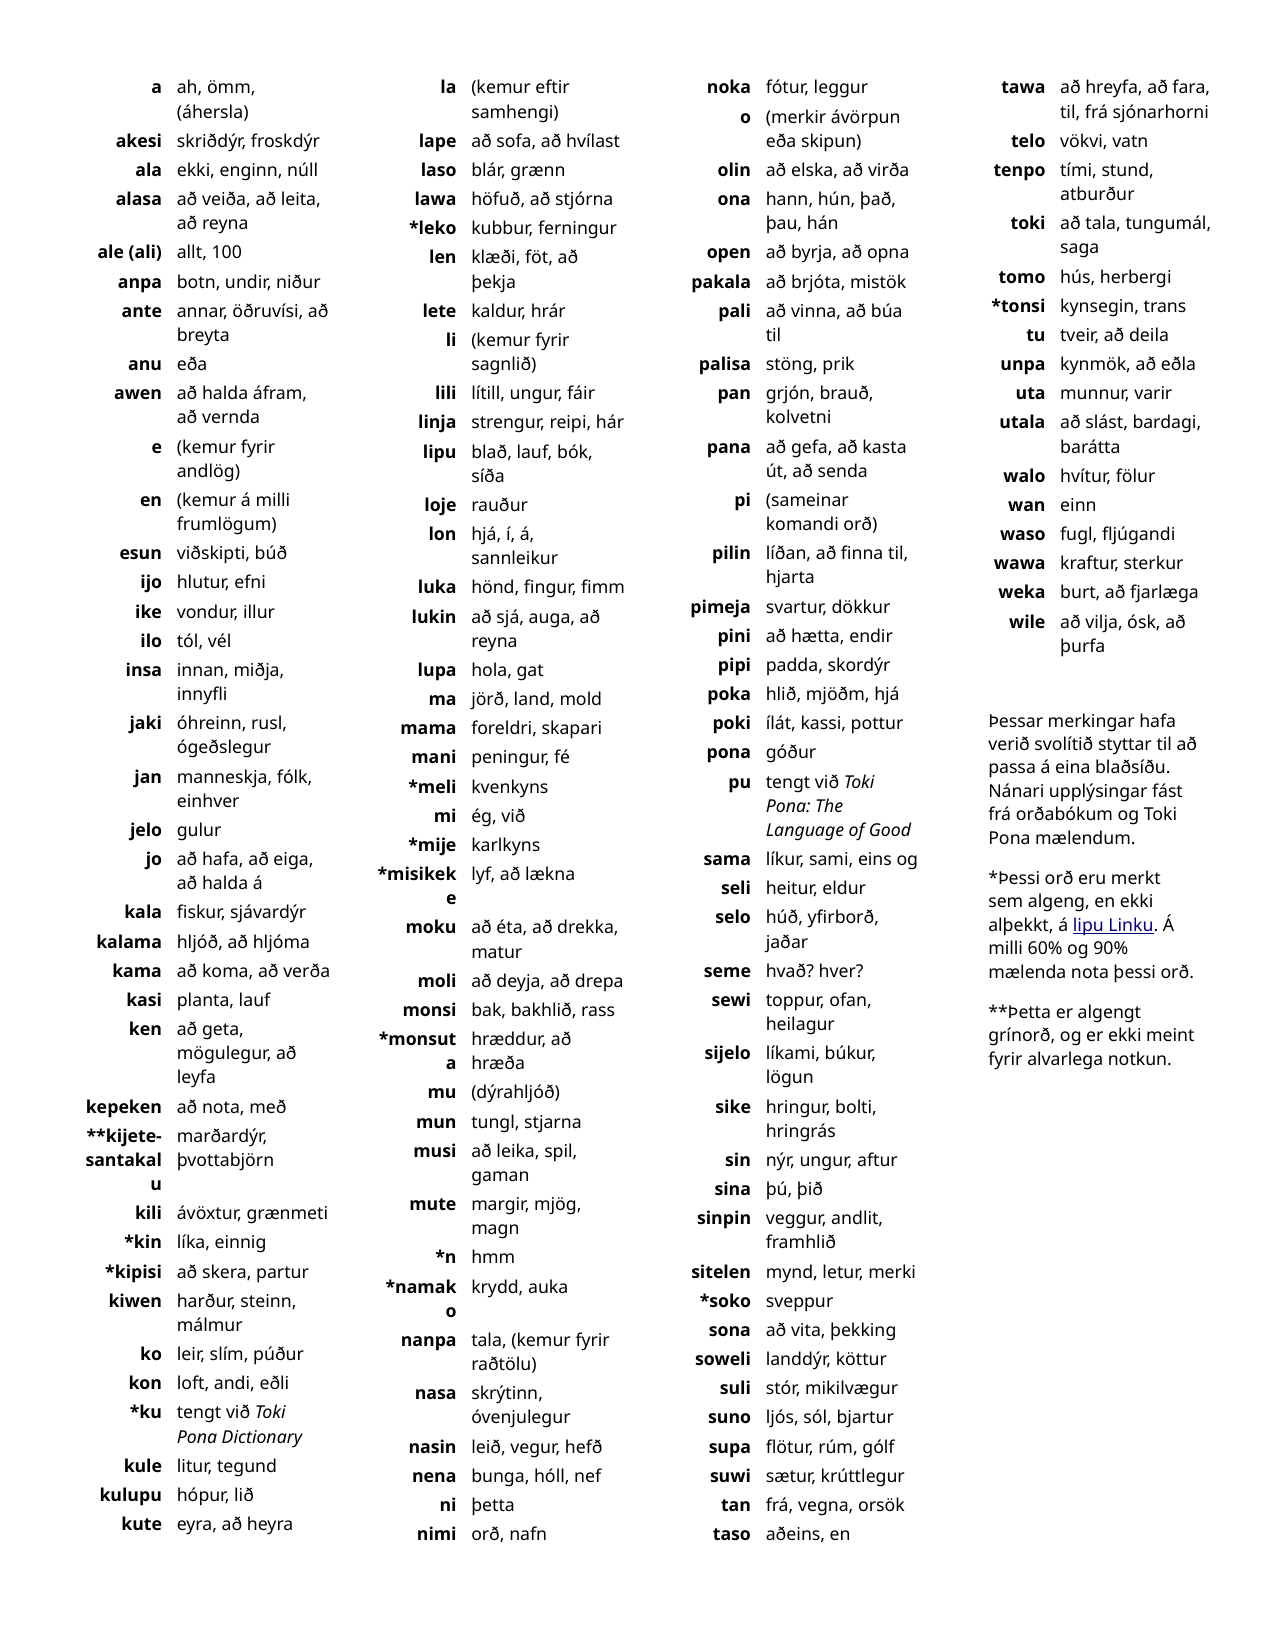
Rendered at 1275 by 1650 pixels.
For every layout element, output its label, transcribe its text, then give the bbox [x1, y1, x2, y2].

table_cell *n [370, 1245, 465, 1274]
table_cell palisa [664, 352, 759, 381]
table_cell góður [760, 740, 929, 769]
table_cell tawa [959, 75, 1054, 128]
table_cell sijelo [664, 1041, 759, 1094]
table_cell jörð, land, mold [465, 687, 635, 716]
table_cell **kijete-santakalu [75, 1123, 171, 1201]
table_cell grjón, brauð, kolvetni [760, 381, 929, 434]
table_cell harður, steinn, málmur [171, 1288, 340, 1342]
table_cell seli [664, 876, 759, 905]
table_cell pali [664, 298, 759, 352]
table_cell lukin [370, 604, 465, 657]
table_cell að elska, að virða [760, 158, 929, 187]
table_cell kepeken [75, 1094, 171, 1123]
table_cell frá, vegna, orsök [760, 1493, 929, 1522]
table_cell landdýr, köttur [760, 1347, 929, 1376]
table_cell nýr, ungur, aftur [760, 1148, 929, 1177]
table_cell suli [664, 1376, 759, 1405]
table_cell gulur [171, 818, 340, 847]
table_cell að vinna, að búa til [760, 298, 929, 352]
table_cell líka, einnig [171, 1230, 340, 1259]
table_cell kili [75, 1201, 171, 1230]
table_cell þetta [465, 1493, 635, 1522]
table_cell að veiða, að leita, að reyna [171, 187, 340, 240]
table_cell hljóð, að hljóma [171, 929, 340, 958]
table_cell innan, miðja, innyfli [171, 658, 340, 711]
table_cell hlutur, efni [171, 570, 340, 599]
table_cell monsi [370, 998, 465, 1027]
table_cell pimeja [664, 594, 759, 623]
table_cell lítill, ungur, fáir [465, 381, 635, 410]
table_cell þú, þið [760, 1177, 929, 1206]
table_cell að sofa, að hvílast [465, 128, 635, 157]
table_cell walo [959, 463, 1054, 492]
table_cell að hafa, að eiga, að halda á [171, 847, 340, 900]
table_cell kasi [75, 988, 171, 1017]
table_cell *ku [75, 1400, 171, 1453]
table_cell eyra, að heyra [171, 1512, 340, 1541]
table_cell *meli [370, 774, 465, 803]
table_cell veggur, andlit, framhlið [760, 1206, 929, 1259]
table_cell tala, (kemur fyrir raðtölu) [465, 1328, 635, 1381]
table_cell ala [75, 158, 171, 187]
table_cell tengt við Toki Pona: The Language of Good [760, 769, 929, 847]
table_cell tími, stund, atburður [1054, 158, 1224, 211]
table_cell svartur, dökkur [760, 594, 929, 623]
table_cell ávöxtur, grænmeti [171, 1201, 340, 1230]
table_cell kvenkyns [465, 774, 635, 803]
table_cell kala [75, 900, 171, 929]
table_cell awen [75, 381, 171, 434]
table_cell að vita, þekking [760, 1318, 929, 1347]
table_cell alasa [75, 187, 171, 240]
table_cell lipu [370, 439, 465, 492]
table_cell ég, við [465, 803, 635, 832]
text *Þessi orð eru merkt sem algeng, en ekki alþekkt, á lipu Linku. Á milli 60% og 90% mælenda nota þessi orð. [988, 866, 1200, 983]
table_cell botn, undir, niður [171, 269, 340, 298]
table_cell höfuð, að stjórna [465, 187, 635, 216]
table_cell sveppur [760, 1288, 929, 1317]
table_header a [75, 75, 171, 128]
table_cell skrýtinn, óvenjulegur [465, 1381, 635, 1434]
table_cell marðardýr, þvottabjörn [171, 1123, 340, 1201]
table_cell *kipisi [75, 1259, 171, 1288]
table_cell sike [664, 1094, 759, 1147]
table_cell insa [75, 658, 171, 711]
table_cell allt, 100 [171, 240, 340, 269]
table_cell toki [959, 211, 1054, 264]
table_cell tveir, að deila [1054, 323, 1224, 352]
table_cell hann, hún, það, þau, hán [760, 187, 929, 240]
table_cell kiwen [75, 1288, 171, 1342]
table_cell pilin [664, 541, 759, 594]
table_cell olin [664, 158, 759, 187]
text **Þetta er algengt grínorð, og er ekki meint fyrir alvarlega notkun. [988, 1000, 1200, 1070]
table_cell (merkir ávörpun eða skipun) [760, 104, 929, 157]
table_cell vökvi, vatn [1054, 128, 1224, 157]
table_cell luka [370, 575, 465, 604]
table_cell (kemur fyrir sagnlið) [465, 328, 635, 381]
table_cell jo [75, 847, 171, 900]
table_cell karlkyns [465, 833, 635, 862]
table_cell supa [664, 1434, 759, 1463]
table_cell vondur, illur [171, 599, 340, 628]
table_cell að halda áfram, að vernda [171, 381, 340, 434]
table_cell hmm [465, 1245, 635, 1274]
table_cell einn [1054, 493, 1224, 522]
table_cell kute [75, 1512, 171, 1541]
table_cell ike [75, 599, 171, 628]
table_cell kubbur, ferningur [465, 216, 635, 245]
table_cell jan [75, 764, 171, 817]
table_cell kynsegin, trans [1054, 293, 1224, 322]
table_cell soweli [664, 1347, 759, 1376]
table_cell pi [664, 488, 759, 541]
table_cell musi [370, 1138, 465, 1192]
table_cell viðskipti, búð [171, 541, 340, 570]
table_cell stór, mikilvægur [760, 1376, 929, 1405]
table_cell hjá, í, á, sannleikur [465, 522, 635, 575]
table_cell tu [959, 323, 1054, 352]
table_cell stöng, prik [760, 352, 929, 381]
table_cell sin [664, 1148, 759, 1177]
table_cell mani [370, 745, 465, 774]
table_cell len [370, 245, 465, 298]
table_cell að geta, mögulegur, að leyfa [171, 1017, 340, 1094]
table_cell e [75, 434, 171, 487]
table_cell lete [370, 298, 465, 327]
table_cell kama [75, 958, 171, 987]
table_cell wan [959, 493, 1054, 522]
table_cell lili [370, 381, 465, 410]
table_cell *leko [370, 216, 465, 245]
table_cell *kin [75, 1230, 171, 1259]
table_cell anpa [75, 269, 171, 298]
table_cell hringur, bolti, hringrás [760, 1094, 929, 1147]
table_cell að skera, partur [171, 1259, 340, 1288]
table_cell toppur, ofan, heilagur [760, 988, 929, 1041]
table_cell laso [370, 158, 465, 187]
table_cell líkami, búkur, lögun [760, 1041, 929, 1094]
table_cell sama [664, 847, 759, 876]
table_cell líðan, að finna til, hjarta [760, 541, 929, 594]
table_cell suno [664, 1405, 759, 1434]
table_cell kule [75, 1453, 171, 1482]
table_cell pana [664, 434, 759, 487]
table_cell utala [959, 410, 1054, 463]
table_cell (kemur eftir samhengi) [465, 75, 635, 128]
table_cell la [370, 75, 465, 128]
table_cell ilo [75, 628, 171, 657]
table_cell mun [370, 1109, 465, 1138]
table_cell blár, grænn [465, 158, 635, 187]
table_cell líkur, sami, eins og [760, 847, 929, 876]
text Þessar merkingar hafa verið svolítið styttar til að passa á eina blaðsíðu. Nánari upplýsingar fást frá orðabókum og Toki Pona mælendum. [988, 708, 1200, 849]
table_cell manneskja, fólk, einhver [171, 764, 340, 817]
table_cell mu [370, 1080, 465, 1109]
table_cell hús, herbergi [1054, 264, 1224, 293]
table_cell kraftur, sterkur [1054, 551, 1224, 580]
table_cell flötur, rúm, gólf [760, 1434, 929, 1463]
table_cell að vilja, ósk, að þurfa [1054, 609, 1224, 662]
table_cell mynd, letur, merki [760, 1259, 929, 1288]
table_cell óhreinn, rusl, ógeðslegur [171, 711, 340, 764]
table_cell padda, skordýr [760, 653, 929, 682]
table_cell loft, andi, eðli [171, 1371, 340, 1400]
table_cell loje [370, 493, 465, 522]
table_cell margir, mjög, magn [465, 1192, 635, 1245]
table_cell bak, bakhlið, rass [465, 998, 635, 1027]
table_cell að koma, að verða [171, 958, 340, 987]
table_cell tomo [959, 264, 1054, 293]
table_cell anu [75, 352, 171, 381]
table_cell að byrja, að opna [760, 240, 929, 269]
table_cell jaki [75, 711, 171, 764]
table_cell linja [370, 410, 465, 439]
table_cell seme [664, 958, 759, 987]
table_cell sewi [664, 988, 759, 1041]
table_cell (sameinar komandi orð) [760, 488, 929, 541]
table_cell að slást, bardagi, barátta [1054, 410, 1224, 463]
table_cell lupa [370, 658, 465, 687]
table_cell pini [664, 623, 759, 652]
table_cell planta, lauf [171, 988, 340, 1017]
table_cell annar, öðruvísi, að breyta [171, 298, 340, 352]
table_cell kulupu [75, 1483, 171, 1512]
table_cell tenpo [959, 158, 1054, 211]
table_cell hópur, lið [171, 1483, 340, 1512]
table_cell li [370, 328, 465, 381]
table_cell krydd, auka [465, 1274, 635, 1327]
table_cell leir, slím, púður [171, 1342, 340, 1371]
table_cell burt, að fjarlæga [1054, 580, 1224, 609]
table_cell ílát, kassi, pottur [760, 711, 929, 740]
table_cell ona [664, 187, 759, 240]
table_header ah, ömm, (áhersla) [171, 75, 340, 128]
table_cell pona [664, 740, 759, 769]
table_cell en [75, 488, 171, 541]
table_cell klæði, föt, að þekja [465, 245, 635, 298]
table_cell mute [370, 1192, 465, 1245]
table_cell ni [370, 1493, 465, 1522]
table_cell ma [370, 687, 465, 716]
table_cell *tonsi [959, 293, 1054, 322]
table_cell *monsuta [370, 1027, 465, 1080]
table_cell pan [664, 381, 759, 434]
table_cell (dýrahljóð) [465, 1080, 635, 1109]
table_cell noka [664, 75, 759, 104]
table_cell selo [664, 905, 759, 958]
table_cell að deyja, að drepa [465, 968, 635, 997]
table_cell munnur, varir [1054, 381, 1224, 410]
table_cell (kemur fyrir andlög) [171, 434, 340, 487]
table_cell að hætta, endir [760, 623, 929, 652]
table_cell *mije [370, 833, 465, 862]
table_cell lawa [370, 187, 465, 216]
table_cell nasin [370, 1434, 465, 1463]
table_cell suwi [664, 1463, 759, 1492]
table_cell wile [959, 609, 1054, 662]
table_cell hvítur, fölur [1054, 463, 1224, 492]
table_cell tengt við Toki Pona Dictionary [171, 1400, 340, 1453]
table_cell blað, lauf, bók, síða [465, 439, 635, 492]
table_cell mi [370, 803, 465, 832]
table_cell ekki, enginn, núll [171, 158, 340, 187]
table_cell að sjá, auga, að reyna [465, 604, 635, 657]
table_cell tól, vél [171, 628, 340, 657]
table_cell unpa [959, 352, 1054, 381]
table_cell kaldur, hrár [465, 298, 635, 327]
table_cell lon [370, 522, 465, 575]
table_cell að éta, að drekka, matur [465, 915, 635, 968]
table_cell hlið, mjöðm, hjá [760, 682, 929, 711]
table_cell lyf, að lækna [465, 862, 635, 915]
table_cell poka [664, 682, 759, 711]
table_cell að nota, með [171, 1094, 340, 1123]
table_cell o [664, 104, 759, 157]
table_cell uta [959, 381, 1054, 410]
table_cell tan [664, 1493, 759, 1522]
table_cell esun [75, 541, 171, 570]
table_cell sona [664, 1318, 759, 1347]
table_cell nasa [370, 1381, 465, 1434]
table_cell kon [75, 1371, 171, 1400]
table_cell open [664, 240, 759, 269]
table_cell wawa [959, 551, 1054, 580]
table_cell orð, nafn [465, 1522, 635, 1551]
table_cell fiskur, sjávardýr [171, 900, 340, 929]
table_cell bunga, hóll, nef [465, 1463, 635, 1492]
table_cell *soko [664, 1288, 759, 1317]
table_cell fótur, leggur [760, 75, 929, 104]
table_cell lape [370, 128, 465, 157]
table_cell rauður [465, 493, 635, 522]
table_cell foreldri, skapari [465, 716, 635, 745]
table_cell ale (ali) [75, 240, 171, 269]
table_cell heitur, eldur [760, 876, 929, 905]
table_cell jelo [75, 818, 171, 847]
table_cell hræddur, að hræða [465, 1027, 635, 1080]
table_cell sinpin [664, 1206, 759, 1259]
table_cell aðeins, en [760, 1522, 929, 1551]
table_cell ljós, sól, bjartur [760, 1405, 929, 1434]
table_cell að brjóta, mistök [760, 269, 929, 298]
table_cell sitelen [664, 1259, 759, 1288]
table_cell mama [370, 716, 465, 745]
table_cell peningur, fé [465, 745, 635, 774]
table_cell eða [171, 352, 340, 381]
table_cell sætur, krúttlegur [760, 1463, 929, 1492]
table_cell að leika, spil, gaman [465, 1138, 635, 1192]
table_cell telo [959, 128, 1054, 157]
table_cell leið, vegur, hefð [465, 1434, 635, 1463]
table_cell hola, gat [465, 658, 635, 687]
table_cell að tala, tungumál, saga [1054, 211, 1224, 264]
table_cell skriðdýr, froskdýr [171, 128, 340, 157]
table_cell húð, yfirborð, jaðar [760, 905, 929, 958]
table_cell strengur, reipi, hár [465, 410, 635, 439]
table_cell pipi [664, 653, 759, 682]
table_cell tungl, stjarna [465, 1109, 635, 1138]
table_cell poki [664, 711, 759, 740]
table_cell pakala [664, 269, 759, 298]
table_cell ko [75, 1342, 171, 1371]
table_cell að hreyfa, að fara, til, frá sjónarhorni [1054, 75, 1224, 128]
table_cell moli [370, 968, 465, 997]
table_cell kynmök, að eðla [1054, 352, 1224, 381]
table_cell sina [664, 1177, 759, 1206]
table_cell moku [370, 915, 465, 968]
table_cell hvað? hver? [760, 958, 929, 987]
table_cell *namako [370, 1274, 465, 1327]
table_cell ken [75, 1017, 171, 1094]
table_cell nena [370, 1463, 465, 1492]
table_cell hönd, fingur, fimm [465, 575, 635, 604]
table_cell pu [664, 769, 759, 847]
table_cell *misikeke [370, 862, 465, 915]
table_cell ijo [75, 570, 171, 599]
table_cell kalama [75, 929, 171, 958]
table_cell waso [959, 522, 1054, 551]
table_cell nimi [370, 1522, 465, 1551]
table_cell taso [664, 1522, 759, 1551]
table_cell litur, tegund [171, 1453, 340, 1482]
table_cell nanpa [370, 1328, 465, 1381]
table_cell (kemur á milli frumlögum) [171, 488, 340, 541]
table_cell ante [75, 298, 171, 352]
table_cell weka [959, 580, 1054, 609]
table_cell fugl, fljúgandi [1054, 522, 1224, 551]
table_cell að gefa, að kasta út, að senda [760, 434, 929, 487]
table_cell akesi [75, 128, 171, 157]
